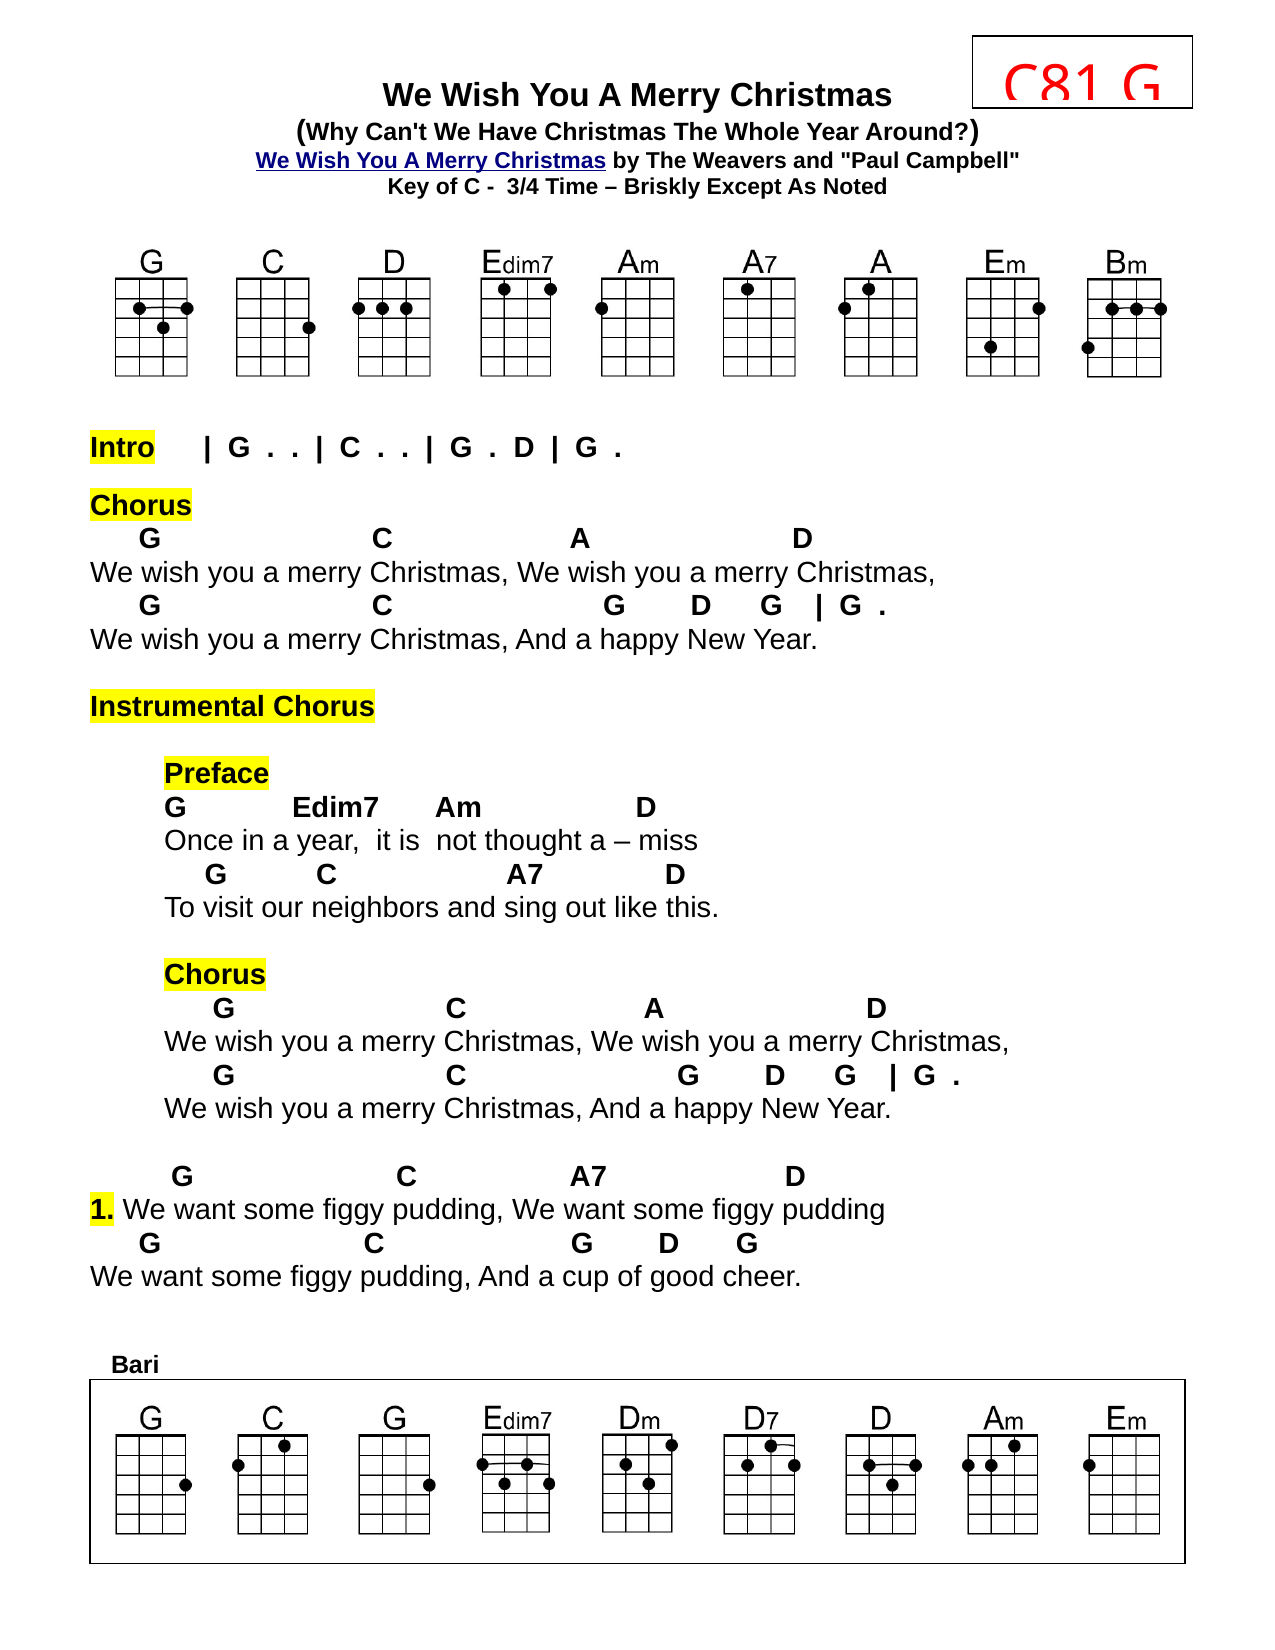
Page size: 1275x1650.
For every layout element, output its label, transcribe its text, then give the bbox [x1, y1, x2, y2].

text G C G D G | G . [164, 1058, 1185, 1092]
picture [339, 229, 449, 395]
text Intro | G . . | C . . | G . D | G . [90, 430, 1185, 464]
text G C G D G [90, 1226, 1185, 1259]
text We wish you a merry Christmas, We wish you a merry Christmas, [90, 555, 1185, 588]
table_header [212, 224, 333, 406]
table_header [820, 1380, 941, 1563]
picture [949, 1385, 1056, 1553]
text Chorus [164, 957, 1185, 991]
text To visit our neighbors and sing out like this. [164, 890, 1185, 924]
table_header [1063, 1380, 1184, 1563]
text G C A D [90, 521, 1185, 555]
picture [97, 1385, 204, 1553]
text (Why Can't We Have Christmas The Whole Year Around?) [90, 113, 1185, 147]
picture [1068, 229, 1180, 396]
picture [96, 229, 206, 395]
text We wish you a merry Christmas, We wish you a merry Christmas, [164, 1024, 1185, 1058]
text We Wish You A Merry Christmas [90, 75, 1185, 113]
table_header [941, 224, 1063, 406]
picture [584, 1385, 690, 1551]
picture [947, 229, 1058, 395]
text Bari [90, 1350, 1185, 1379]
text G C A7 D [90, 1159, 1185, 1192]
text G C G D G | G . [90, 588, 1185, 622]
table_header [212, 1380, 333, 1563]
text G Edim7 Am D [164, 790, 1185, 823]
table_header [455, 224, 577, 406]
text Instrumental Chorus [90, 689, 1185, 723]
picture [582, 229, 693, 395]
text We Wish You A Merry Christmas [973, 37, 1192, 107]
text Key of C - 3/4 Time – Briskly Except As Noted [90, 173, 1185, 200]
table_header [333, 1380, 455, 1563]
text We wish you a merry Christmas, And a happy New Year. [164, 1092, 1185, 1125]
table_header [455, 1380, 577, 1563]
table_header [577, 1380, 698, 1563]
table_header [577, 224, 698, 406]
picture [217, 229, 328, 395]
picture [705, 1385, 813, 1553]
text We wish you a merry Christmas, And a happy New Year. [90, 622, 1185, 656]
picture [704, 229, 814, 395]
text Once in a year, it is not thought a – miss [164, 823, 1185, 857]
text Chorus [90, 488, 1185, 521]
picture [1070, 1385, 1178, 1553]
table_header [698, 1380, 820, 1563]
table_header [333, 224, 455, 406]
picture [462, 229, 569, 395]
table_header [1063, 224, 1185, 406]
table_header [820, 224, 941, 406]
table_header [941, 1380, 1063, 1563]
picture [219, 1385, 326, 1553]
text We want some figgy pudding, And a cup of good cheer. [90, 1259, 1185, 1293]
text G C A7 D [164, 857, 1185, 890]
text G C A D [164, 991, 1185, 1024]
text Preface [164, 756, 1185, 790]
picture [340, 1385, 448, 1553]
table_header [698, 224, 820, 406]
picture [827, 1385, 934, 1553]
text C81 G [988, 44, 1177, 100]
text 1. We want some figgy pudding, We want some figgy pudding [90, 1192, 1185, 1226]
text We Wish You A Merry Christmas by The Weavers and "Paul Campbell" [90, 147, 1185, 173]
picture [464, 1385, 567, 1551]
table_header [90, 224, 212, 406]
table_header [91, 1380, 212, 1563]
picture [826, 229, 936, 395]
